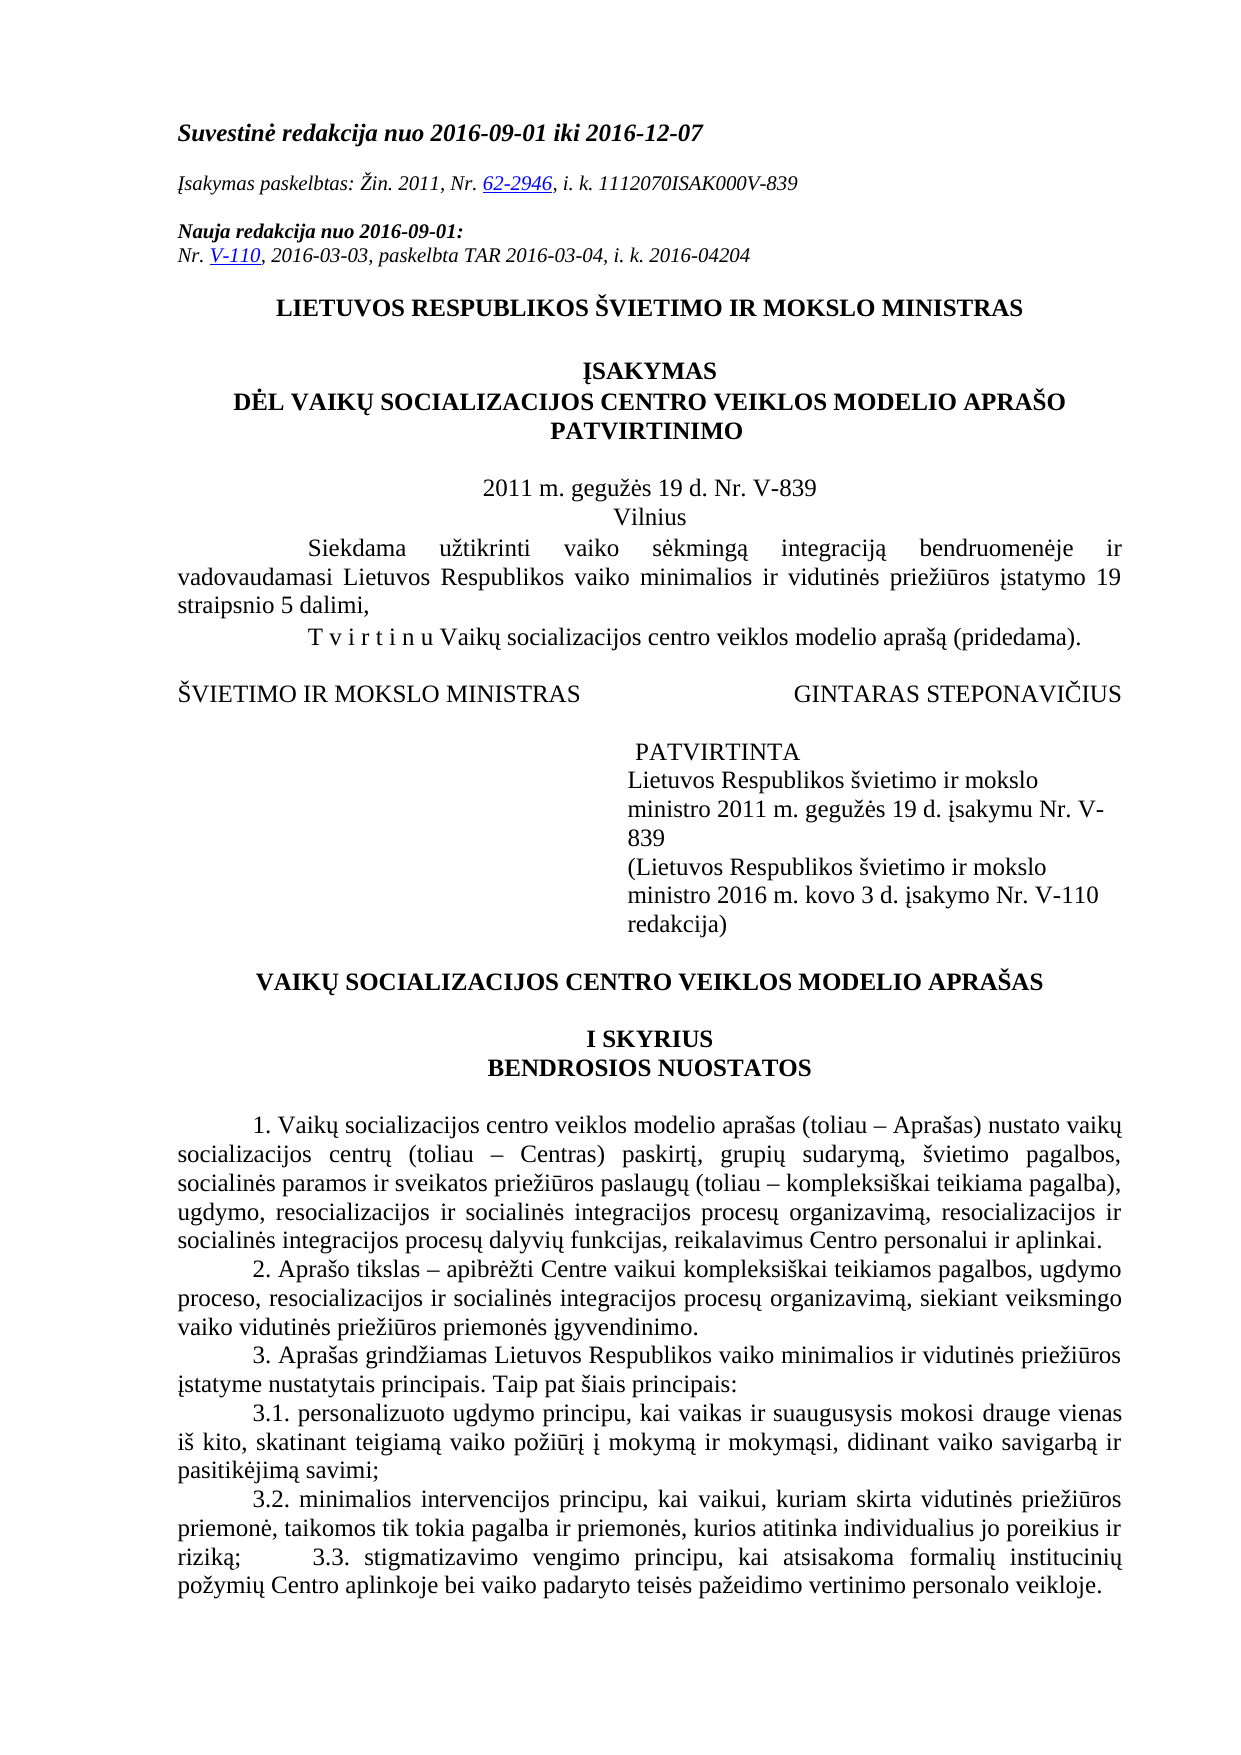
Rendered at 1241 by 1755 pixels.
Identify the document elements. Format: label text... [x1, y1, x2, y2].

text 1. Vaikų socializacijos centro veiklos modelio aprašas (toliau – Aprašas) nustato vaikų socializacijos centrų (toliau – Centras) paskirtį, grupių sudarymą, švietimo pagalbos, socialinės paramos ir sveikatos priežiūros paslaugų (toliau – kompleksiškai teikiama pagalba), ugdymo, resocializacijos ir socialinės integracijos procesų organizavimą, resocializacijos ir socialinės integracijos procesų dalyvių funkcijas, reikalavimus Centro personalui ir aplinkai. [177, 1111, 1122, 1254]
text BENDROSIOS NUOSTATOS [177, 1053, 1122, 1082]
text 3.2. minimalios intervencijos principu, kai vaikui, kuriam skirta vidutinės priežiūros priemonė, taikomos tik tokia pagalba ir priemonės, kurios atitinka individualius jo poreikius ir riziką; 3.3. stigmatizavimo vengimo principu, kai atsisakoma formalių institucinių požymių Centro aplinkoje bei vaiko padaryto teisės pažeidimo vertinimo personalo veikloje. [177, 1484, 1122, 1599]
text Įsakymas paskelbtas: Žin. 2011, Nr. 62-2946, i. k. 1112070ISAK000V-839 [177, 171, 1122, 195]
text 3.1. personalizuoto ugdymo principu, kai vaikas ir suaugusysis mokosi drauge vienas iš kito, skatinant teigiamą vaiko požiūrį į mokymą ir mokymąsi, didinant vaiko savigarbą ir pasitikėjimą savimi; [177, 1398, 1122, 1484]
text 3. Aprašas grindžiamas Lietuvos Respublikos vaiko minimalios ir vidutinės priežiūros įstatyme nustatytais principais. Taip pat šiais principais: [177, 1341, 1122, 1398]
text T v i r t i n u Vaikų socializacijos centro veiklos modelio aprašą (pridedama). [177, 622, 1122, 651]
text (Lietuvos Respublikos švietimo ir mokslo ministro 2016 m. kovo 3 d. įsakymo Nr. V-110 redakcija) [627, 852, 1122, 938]
text PATVIRTINTA [177, 737, 1122, 766]
text LIETUVOS RESPUBLIKOS ŠVIETIMO IR MOKSLO MINISTRAS [177, 293, 1122, 322]
text Siekdama užtikrinti vaiko sėkmingą integraciją bendruomenėje ir vadovaudamasi Lietuvos Respublikos vaiko minimalios ir vidutinės priežiūros įstatymo 19 straipsnio 5 dalimi, [177, 533, 1122, 619]
text Nauja redakcija nuo 2016-09-01: [177, 219, 1122, 243]
text I SKYRIUS [177, 1024, 1122, 1053]
text Suvestinė redakcija nuo 2016-09-01 iki 2016-12-07 [177, 118, 1122, 147]
text 2. Aprašo tikslas – apibrėžti Centre vaikui kompleksiškai teikiamos pagalbos, ugdymo proceso, resocializacijos ir socialinės integracijos procesų organizavimą, siekiant veiksmingo vaiko vidutinės priežiūros priemonės įgyvendinimo. [177, 1254, 1122, 1341]
text ĮSAKYMAS [177, 356, 1122, 384]
text VAIKŲ SOCIALIZACIJOS CENTRO VEIKLOS MODELIO APRAŠAS [177, 967, 1122, 996]
text 2011 m. gegužės 19 d. Nr. V-839 [177, 473, 1122, 502]
text DĖL VAIKŲ SOCIALIZACIJOS CENTRO VEIKLOS MODELIO APRAŠO PATVIRTINIMO [177, 387, 1122, 444]
text Lietuvos Respublikos švietimo ir mokslo ministro 2011 m. gegužės 19 d. įsakymu Nr. V-839 [627, 766, 1122, 852]
text Nr. V-110, 2016-03-03, paskelbta TAR 2016-03-04, i. k. 2016-04204 [177, 243, 1122, 267]
text Švietimo ir mokslo ministras Gintaras Steponavičius [177, 679, 1122, 708]
text Vilnius [177, 502, 1122, 531]
